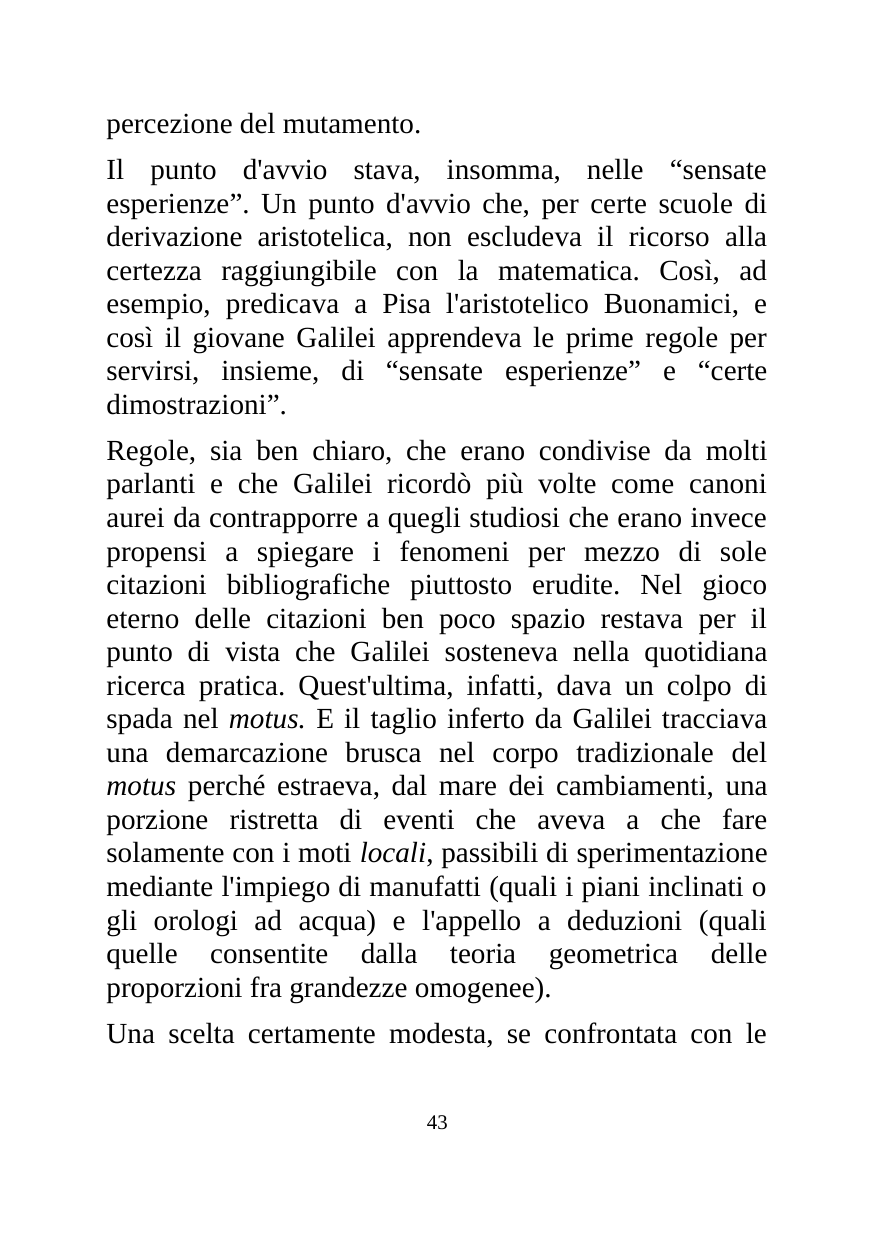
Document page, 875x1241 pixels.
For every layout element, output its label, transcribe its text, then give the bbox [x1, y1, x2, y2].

text Una scelta certamente modesta, se confrontata con le [106, 1016, 768, 1049]
text Regole, sia ben chiaro, che erano condivise da molti parlanti e che Galilei ricordò più volte come canoni aurei da contrapporre a quegli studiosi che erano invece propensi a spiegare i fenomeni per mezzo di sole citazioni bibliografiche piuttosto erudite. Nel gioco eterno delle citazioni ben poco spazio restava per il punto di vista che Galilei sosteneva nella quotidiana ricerca pratica. Quest'ultima, infatti, dava un colpo di spada nel motus. E il taglio inferto da Galilei tracciava una demarcazione brusca nel corpo tradizionale del motus perché estraeva, dal mare dei cambiamenti, una porzione ristretta di eventi che aveva a che fare solamente con i moti locali, passibili di sperimentazione mediante l'impiego di manufatti (quali i piani inclinati o gli orologi ad acqua) e l'appello a deduzioni (quali quelle consentite dalla teoria geometrica delle proporzioni fra grandezze omogenee). [106, 433, 768, 1003]
text Il punto d'avvio stava, insomma, nelle “sensate esperienze”. Un punto d'avvio che, per certe scuole di derivazione aristotelica, non escludeva il ricorso alla certezza raggiungibile con la matematica. Così, ad esempio, predicava a Pisa l'aristotelico Buonamici, e così il giovane Galilei apprendeva le prime regole per servirsi, insieme, di “sensate esperienze” e “certe dimostrazioni”. [106, 152, 768, 421]
text percezione del mutamento. [106, 106, 768, 140]
